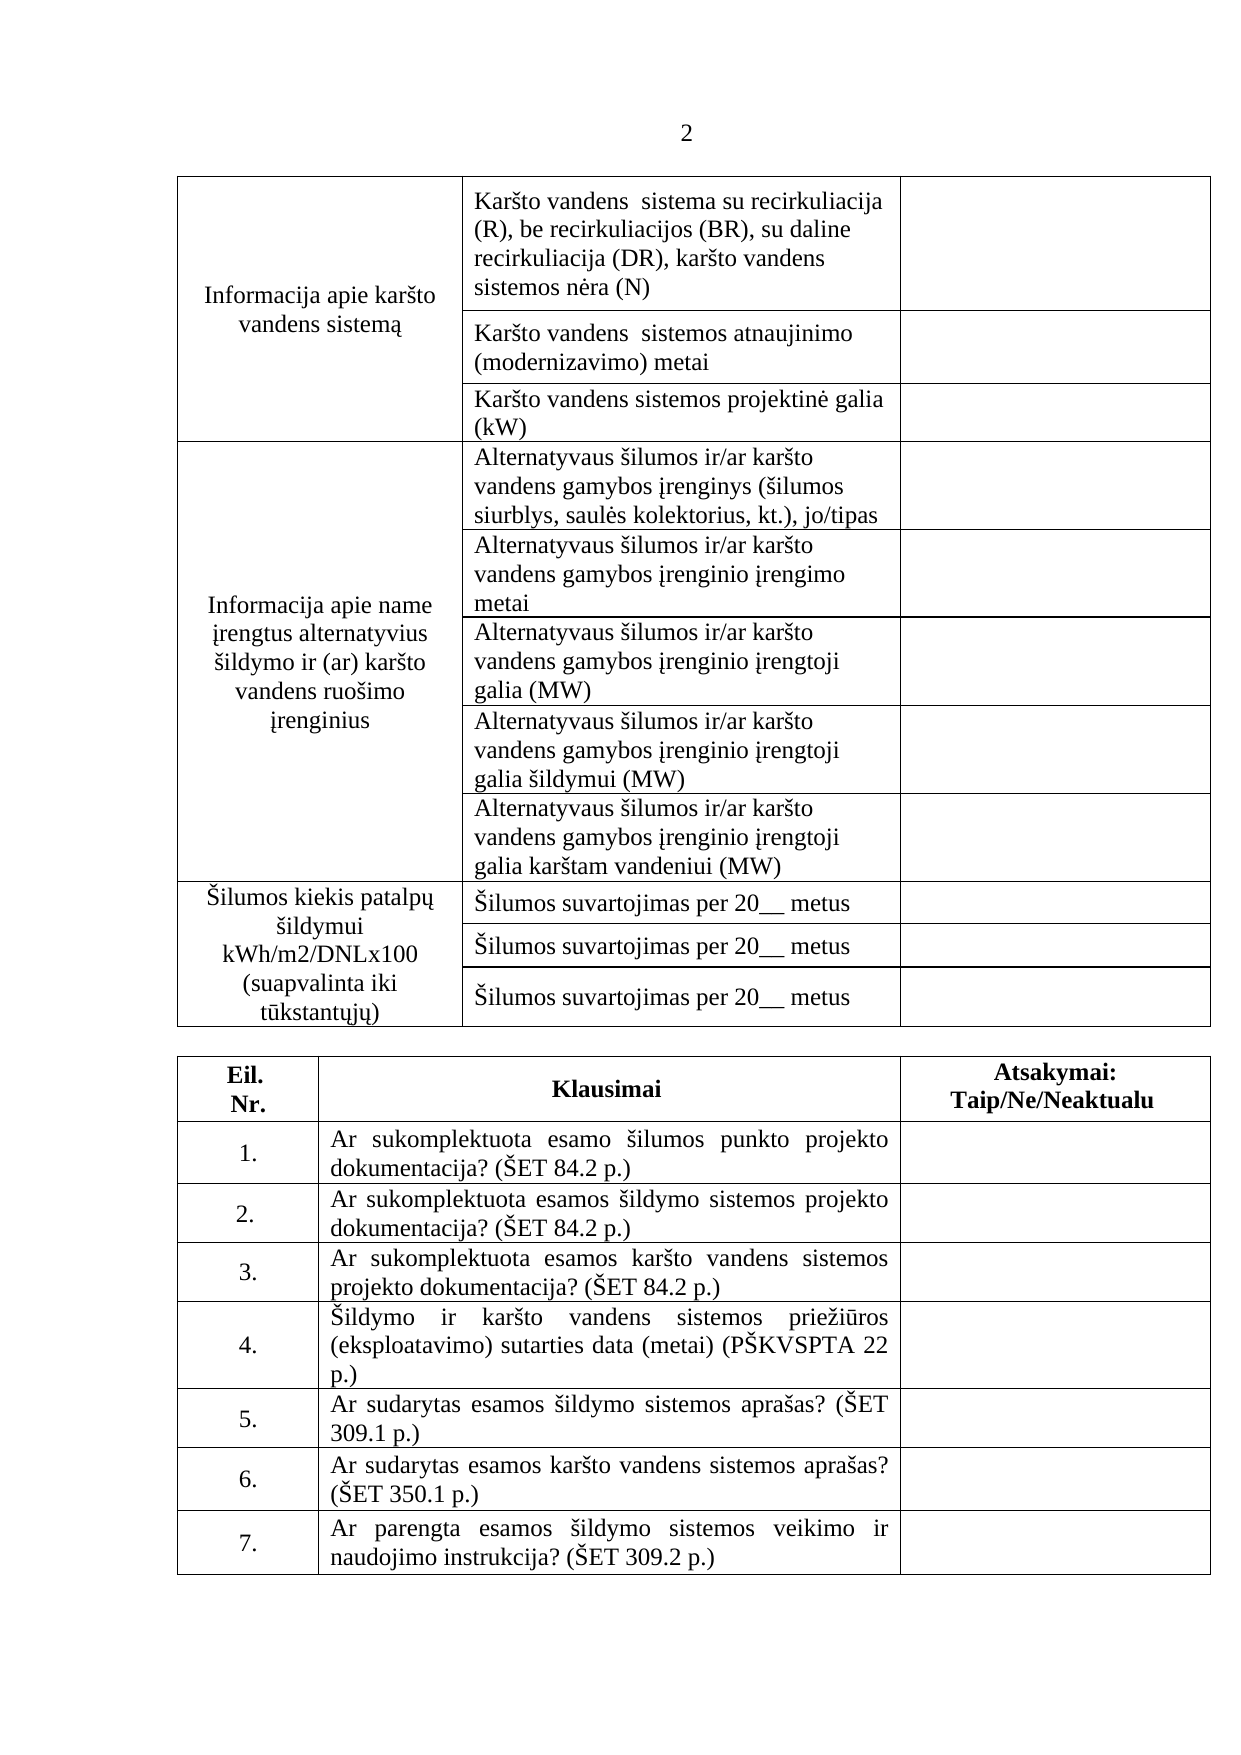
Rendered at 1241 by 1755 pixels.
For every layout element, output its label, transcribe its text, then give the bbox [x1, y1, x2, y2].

table_header Klausimai [319, 1057, 900, 1121]
table_cell Alternatyvaus šilumos ir/ar karšto vandens gamybos įrenginio įrengtoji galia karštam vandeniui (MW) [463, 794, 900, 881]
table_header Eil. Nr. [178, 1057, 318, 1121]
table_cell Šilumos suvartojimas per 20__ metus [463, 882, 900, 923]
table_cell [901, 1184, 1210, 1242]
table_cell [901, 1389, 1210, 1447]
table_cell Šilumos suvartojimas per 20__ metus [463, 968, 900, 1026]
table_cell Karšto vandens sistema su recirkuliacija (R), be recirkuliacijos (BR), su daline recirkuliacija (DR), karšto vandens sistemos nėra (N) [463, 177, 900, 310]
table_cell Alternatyvaus šilumos ir/ar karšto vandens gamybos įrenginio įrengimo metai [463, 530, 900, 616]
table_cell [901, 311, 1210, 383]
table_cell [901, 1243, 1210, 1301]
table_cell 5. [178, 1389, 318, 1447]
table_cell Informacija apie karšto vandens sistemą [178, 177, 462, 441]
table_cell [901, 1448, 1210, 1510]
table_cell 3. [178, 1243, 318, 1301]
table_cell Alternatyvaus šilumos ir/ar karšto vandens gamybos įrenginio įrengtoji galia šildymui (MW) [463, 706, 900, 792]
table_cell 4. [178, 1302, 318, 1388]
table_cell 6. [178, 1448, 318, 1510]
table_cell 1. [178, 1122, 318, 1183]
table_cell [901, 924, 1210, 966]
table_cell Ar parengta esamos šildymo sistemos veikimo ir naudojimo instrukcija? (ŠET 309.2 p.) [319, 1511, 900, 1574]
table_header Atsakymai: Taip/Ne/Neaktualu [901, 1057, 1210, 1121]
table_cell Alternatyvaus šilumos ir/ar karšto vandens gamybos įrenginys (šilumos siurblys, saulės kolektorius, kt.), jo/tipas [463, 442, 900, 529]
table_cell [901, 794, 1210, 881]
table_cell Ar sudarytas esamos karšto vandens sistemos aprašas? (ŠET 350.1 p.) [319, 1448, 900, 1510]
table_cell [901, 1122, 1210, 1183]
table_cell Alternatyvaus šilumos ir/ar karšto vandens gamybos įrenginio įrengtoji galia (MW) [463, 618, 900, 705]
table_cell [901, 530, 1210, 616]
table_cell Informacija apie name įrengtus alternatyvius šildymo ir (ar) karšto vandens ruošimo įrenginius [178, 442, 462, 881]
table_cell [901, 1302, 1210, 1388]
table_cell Šilumos kiekis patalpų šildymui kWh/m2/DNLx100 (suapvalinta iki tūkstantųjų) [178, 882, 462, 1026]
table_cell [901, 968, 1210, 1026]
table_cell Karšto vandens sistemos atnaujinimo (modernizavimo) metai [463, 311, 900, 383]
table_cell Ar sukomplektuota esamos karšto vandens sistemos projekto dokumentacija? (ŠET 84.2 p.) [319, 1243, 900, 1301]
table_cell [901, 618, 1210, 705]
table_cell [901, 1511, 1210, 1574]
table_cell [901, 442, 1210, 529]
table_cell [901, 177, 1210, 310]
table_cell Karšto vandens sistemos projektinė galia (kW) [463, 384, 900, 441]
table_cell 2. [178, 1184, 318, 1242]
table_cell Ar sukomplektuota esamo šilumos punkto projekto dokumentacija? (ŠET 84.2 p.) [319, 1122, 900, 1183]
table_cell [901, 706, 1210, 792]
table_cell 7. [178, 1511, 318, 1574]
table_cell Šilumos suvartojimas per 20__ metus [463, 924, 900, 966]
table_cell Šildymo ir karšto vandens sistemos priežiūros (eksploatavimo) sutarties data (metai) (PŠKVSPTA 22 p.) [319, 1302, 900, 1388]
table_cell Ar sukomplektuota esamos šildymo sistemos projekto dokumentacija? (ŠET 84.2 p.) [319, 1184, 900, 1242]
table_cell [901, 882, 1210, 923]
table_cell [901, 384, 1210, 441]
table_cell Ar sudarytas esamos šildymo sistemos aprašas? (ŠET 309.1 p.) [319, 1389, 900, 1447]
